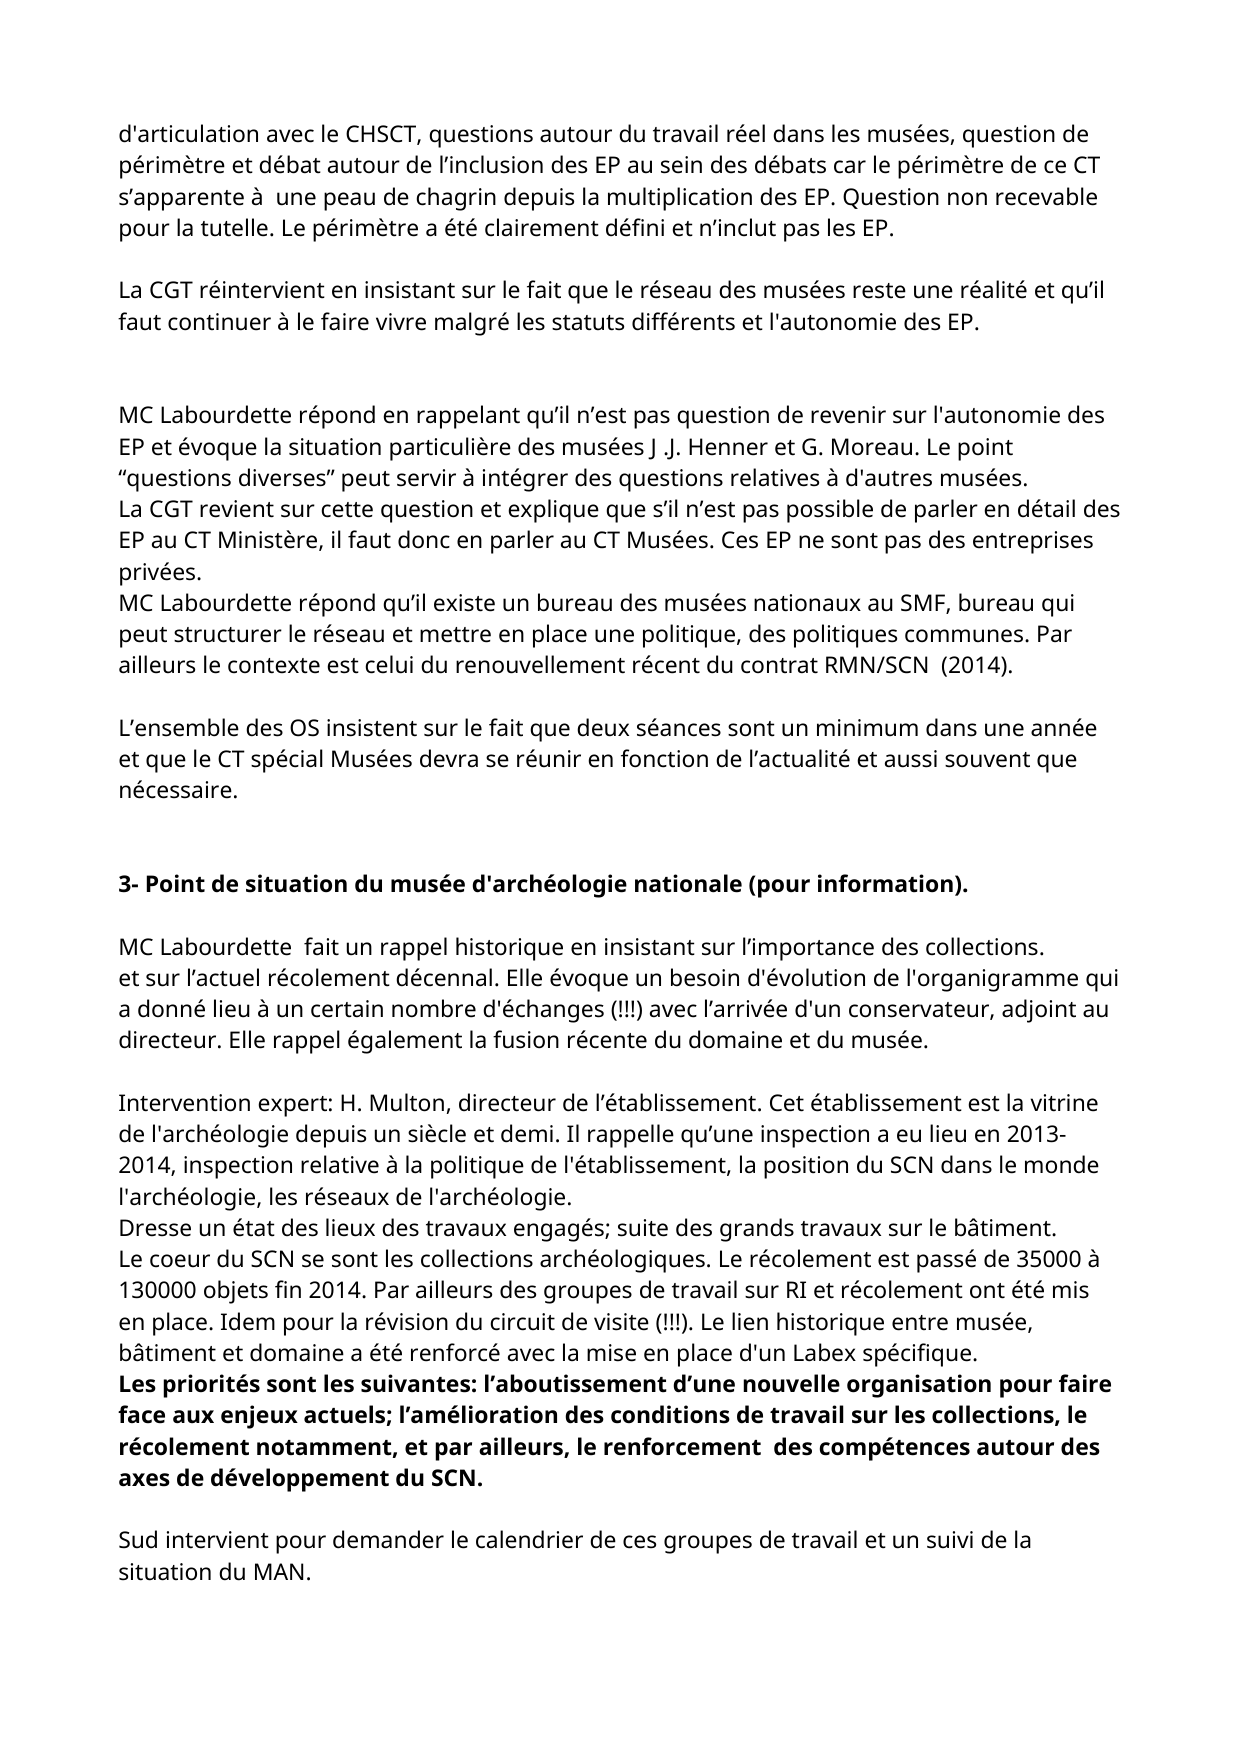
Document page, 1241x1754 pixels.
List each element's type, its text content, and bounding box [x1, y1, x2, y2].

text et sur l’actuel récolement décennal. Elle évoque un besoin d'évolution de l'organigramme qui a donné lieu à un certain nombre d'échanges (!!!) avec l’arrivée d'un conservateur, adjoint au directeur. Elle rappel également la fusion récente du domaine et du musée. [118, 962, 1122, 1056]
text Les priorités sont les suivantes: l’aboutissement d’une nouvelle organisation pour faire face aux enjeux actuels; l’amélioration des conditions de travail sur les collections, le récolement notamment, et par ailleurs, le renforcement des compétences autour des axes de développement du SCN. [118, 1368, 1122, 1493]
text MC Labourdette fait un rappel historique en insistant sur l’importance des collections. [118, 931, 1122, 962]
text Sud intervient pour demander le calendrier de ces groupes de travail et un suivi de la situation du MAN. [118, 1524, 1122, 1587]
text La CGT revient sur cette question et explique que s’il n’est pas possible de parler en détail des EP au CT Ministère, il faut donc en parler au CT Musées. Ces EP ne sont pas des entreprises privées. [118, 493, 1122, 587]
text La CGT réintervient en insistant sur le fait que le réseau des musées reste une réalité et qu’il faut continuer à le faire vivre malgré les statuts différents et l'autonomie des EP. [118, 274, 1122, 337]
text Intervention expert: H. Multon, directeur de l’établissement. Cet établissement est la vitrine de l'archéologie depuis un siècle et demi. Il rappelle qu’une inspection a eu lieu en 2013-2014, inspection relative à la politique de l'établissement, la position du SCN dans le monde l'archéologie, les réseaux de l'archéologie. [118, 1087, 1122, 1212]
text MC Labourdette répond qu’il existe un bureau des musées nationaux au SMF, bureau qui peut structurer le réseau et mettre en place une politique, des politiques communes. Par ailleurs le contexte est celui du renouvellement récent du contrat RMN/SCN (2014). [118, 587, 1122, 681]
text Le coeur du SCN se sont les collections archéologiques. Le récolement est passé de 35000 à 130000 objets fin 2014. Par ailleurs des groupes de travail sur RI et récolement ont été mis en place. Idem pour la révision du circuit de visite (!!!). Le lien historique entre musée, bâtiment et domaine a été renforcé avec la mise en place d'un Labex spécifique. [118, 1243, 1122, 1368]
text L’ensemble des OS insistent sur le fait que deux séances sont un minimum dans une année et que le CT spécial Musées devra se réunir en fonction de l’actualité et aussi souvent que nécessaire. [118, 712, 1122, 806]
text Dresse un état des lieux des travaux engagés; suite des grands travaux sur le bâtiment. [118, 1212, 1122, 1243]
text 3- Point de situation du musée d'archéologie nationale (pour information). [118, 868, 1122, 899]
text MC Labourdette répond en rappelant qu’il n’est pas question de revenir sur l'autonomie des EP et évoque la situation particulière des musées J .J. Henner et G. Moreau. Le point “questions diverses” peut servir à intégrer des questions relatives à d'autres musées. [118, 399, 1122, 493]
text d'articulation avec le CHSCT, questions autour du travail réel dans les musées, question de périmètre et débat autour de l’inclusion des EP au sein des débats car le périmètre de ce CT s’apparente à une peau de chagrin depuis la multiplication des EP. Question non recevable pour la tutelle. Le périmètre a été clairement défini et n’inclut pas les EP. [118, 118, 1122, 243]
